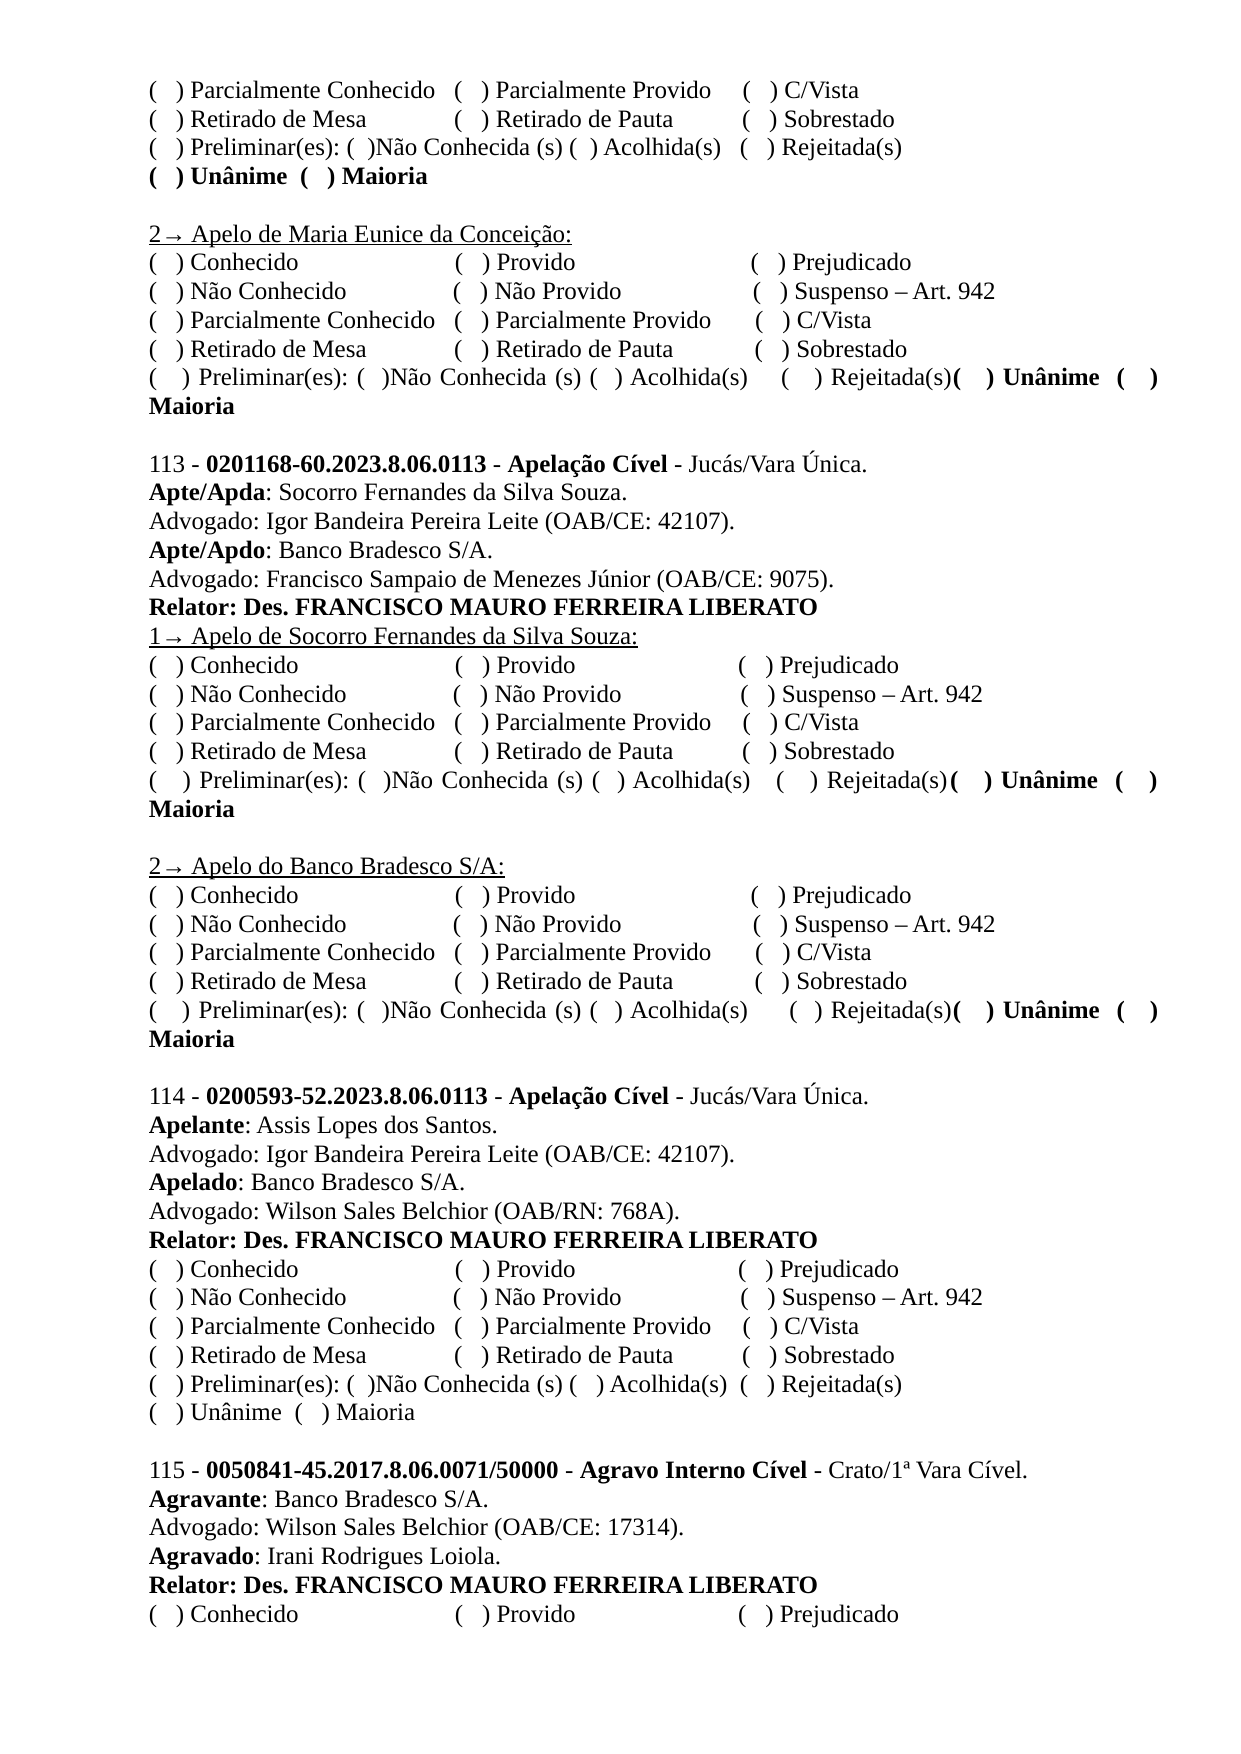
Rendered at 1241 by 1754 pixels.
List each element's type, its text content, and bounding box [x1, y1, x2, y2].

text Apte/Apdo: Banco Bradesco S/A. [148, 535, 1141, 564]
text ( ) Parcialmente Conhecido ( ) Parcialmente Provido ( ) C/Vista [148, 707, 1158, 736]
text ( ) Não Conhecido ( ) Não Provido ( ) Suspenso – Art. 942 [148, 276, 1158, 305]
text ( ) Conhecido ( ) Provido ( ) Prejudicado [148, 880, 1141, 909]
text ( ) Unânime ( ) Maioria [148, 1397, 1158, 1426]
text Agravado: Irani Rodrigues Loiola. [148, 1541, 1141, 1570]
text 2→ Apelo do Banco Bradesco S/A: [148, 851, 1141, 880]
text ( ) Conhecido ( ) Provido ( ) Prejudicado [148, 1599, 1141, 1627]
text ( ) Não Conhecido ( ) Não Provido ( ) Suspenso – Art. 942 [148, 679, 1158, 707]
text ( ) Não Conhecido ( ) Não Provido ( ) Suspenso – Art. 942 [148, 1282, 1158, 1311]
text ( ) Preliminar(es): ( )Não Conhecida (s) ( ) Acolhida(s) ( ) Rejeitada(s)( ) Unânime ( ) Maioria [148, 362, 1158, 420]
text Agravante: Banco Bradesco S/A. [148, 1484, 1141, 1512]
text 1→ Apelo de Socorro Fernandes da Silva Souza: [148, 621, 1141, 650]
text ( ) Retirado de Mesa ( ) Retirado de Pauta ( ) Sobrestado [148, 1340, 1158, 1369]
text ( ) Conhecido ( ) Provido ( ) Prejudicado [148, 247, 1141, 276]
text 2→ Apelo de Maria Eunice da Conceição: [148, 219, 1141, 247]
text Relator: Des. FRANCISCO MAURO FERREIRA LIBERATO [148, 592, 1141, 621]
text Apte/Apda: Socorro Fernandes da Silva Souza. [148, 477, 1141, 506]
text ( ) Parcialmente Conhecido ( ) Parcialmente Provido ( ) C/Vista [148, 75, 1158, 104]
text ( ) Conhecido ( ) Provido ( ) Prejudicado [148, 650, 1141, 679]
text ( ) Retirado de Mesa ( ) Retirado de Pauta ( ) Sobrestado [148, 736, 1158, 765]
text Apelante: Assis Lopes dos Santos. [148, 1110, 1141, 1139]
text ( ) Parcialmente Conhecido ( ) Parcialmente Provido ( ) C/Vista [148, 305, 1158, 334]
text 115 - 0050841-45.2017.8.06.0071/50000 - Agravo Interno Cível - Crato/1ª Vara Cível. [148, 1455, 1141, 1484]
text 113 - 0201168-60.2023.8.06.0113 - Apelação Cível - Jucás/Vara Única. [148, 449, 1141, 477]
text Advogado: Wilson Sales Belchior (OAB/RN: 768A). [148, 1196, 1141, 1225]
text ( ) Não Conhecido ( ) Não Provido ( ) Suspenso – Art. 942 [148, 909, 1158, 937]
text ( ) Preliminar(es): ( )Não Conhecida (s) ( ) Acolhida(s) ( ) Rejeitada(s) [148, 1369, 1158, 1397]
text Advogado: Igor Bandeira Pereira Leite (OAB/CE: 42107). [148, 1139, 1141, 1167]
text 114 - 0200593-52.2023.8.06.0113 - Apelação Cível - Jucás/Vara Única. [148, 1081, 1141, 1110]
text ( ) Parcialmente Conhecido ( ) Parcialmente Provido ( ) C/Vista [148, 937, 1158, 966]
text Advogado: Wilson Sales Belchior (OAB/CE: 17314). [148, 1512, 1141, 1541]
text Advogado: Francisco Sampaio de Menezes Júnior (OAB/CE: 9075). [148, 564, 1141, 592]
text ( ) Preliminar(es): ( )Não Conhecida (s) ( ) Acolhida(s) ( ) Rejeitada(s) [148, 132, 1158, 161]
text ( ) Retirado de Mesa ( ) Retirado de Pauta ( ) Sobrestado [148, 104, 1158, 132]
text ( ) Preliminar(es): ( )Não Conhecida (s) ( ) Acolhida(s) ( ) Rejeitada(s)( ) Unânime ( ) Maioria [148, 765, 1158, 822]
text ( ) Parcialmente Conhecido ( ) Parcialmente Provido ( ) C/Vista [148, 1311, 1158, 1340]
text ( ) Unânime ( ) Maioria [148, 161, 1158, 190]
text Apelado: Banco Bradesco S/A. [148, 1167, 1141, 1196]
text ( ) Retirado de Mesa ( ) Retirado de Pauta ( ) Sobrestado [148, 966, 1158, 995]
text Relator: Des. FRANCISCO MAURO FERREIRA LIBERATO [148, 1225, 1141, 1254]
text ( ) Retirado de Mesa ( ) Retirado de Pauta ( ) Sobrestado [148, 334, 1158, 362]
text Advogado: Igor Bandeira Pereira Leite (OAB/CE: 42107). [148, 506, 1141, 535]
text ( ) Preliminar(es): ( )Não Conhecida (s) ( ) Acolhida(s) ( ) Rejeitada(s)( ) Unânime ( ) Maioria [148, 995, 1158, 1052]
text ( ) Conhecido ( ) Provido ( ) Prejudicado [148, 1254, 1141, 1282]
text Relator: Des. FRANCISCO MAURO FERREIRA LIBERATO [148, 1570, 1141, 1599]
